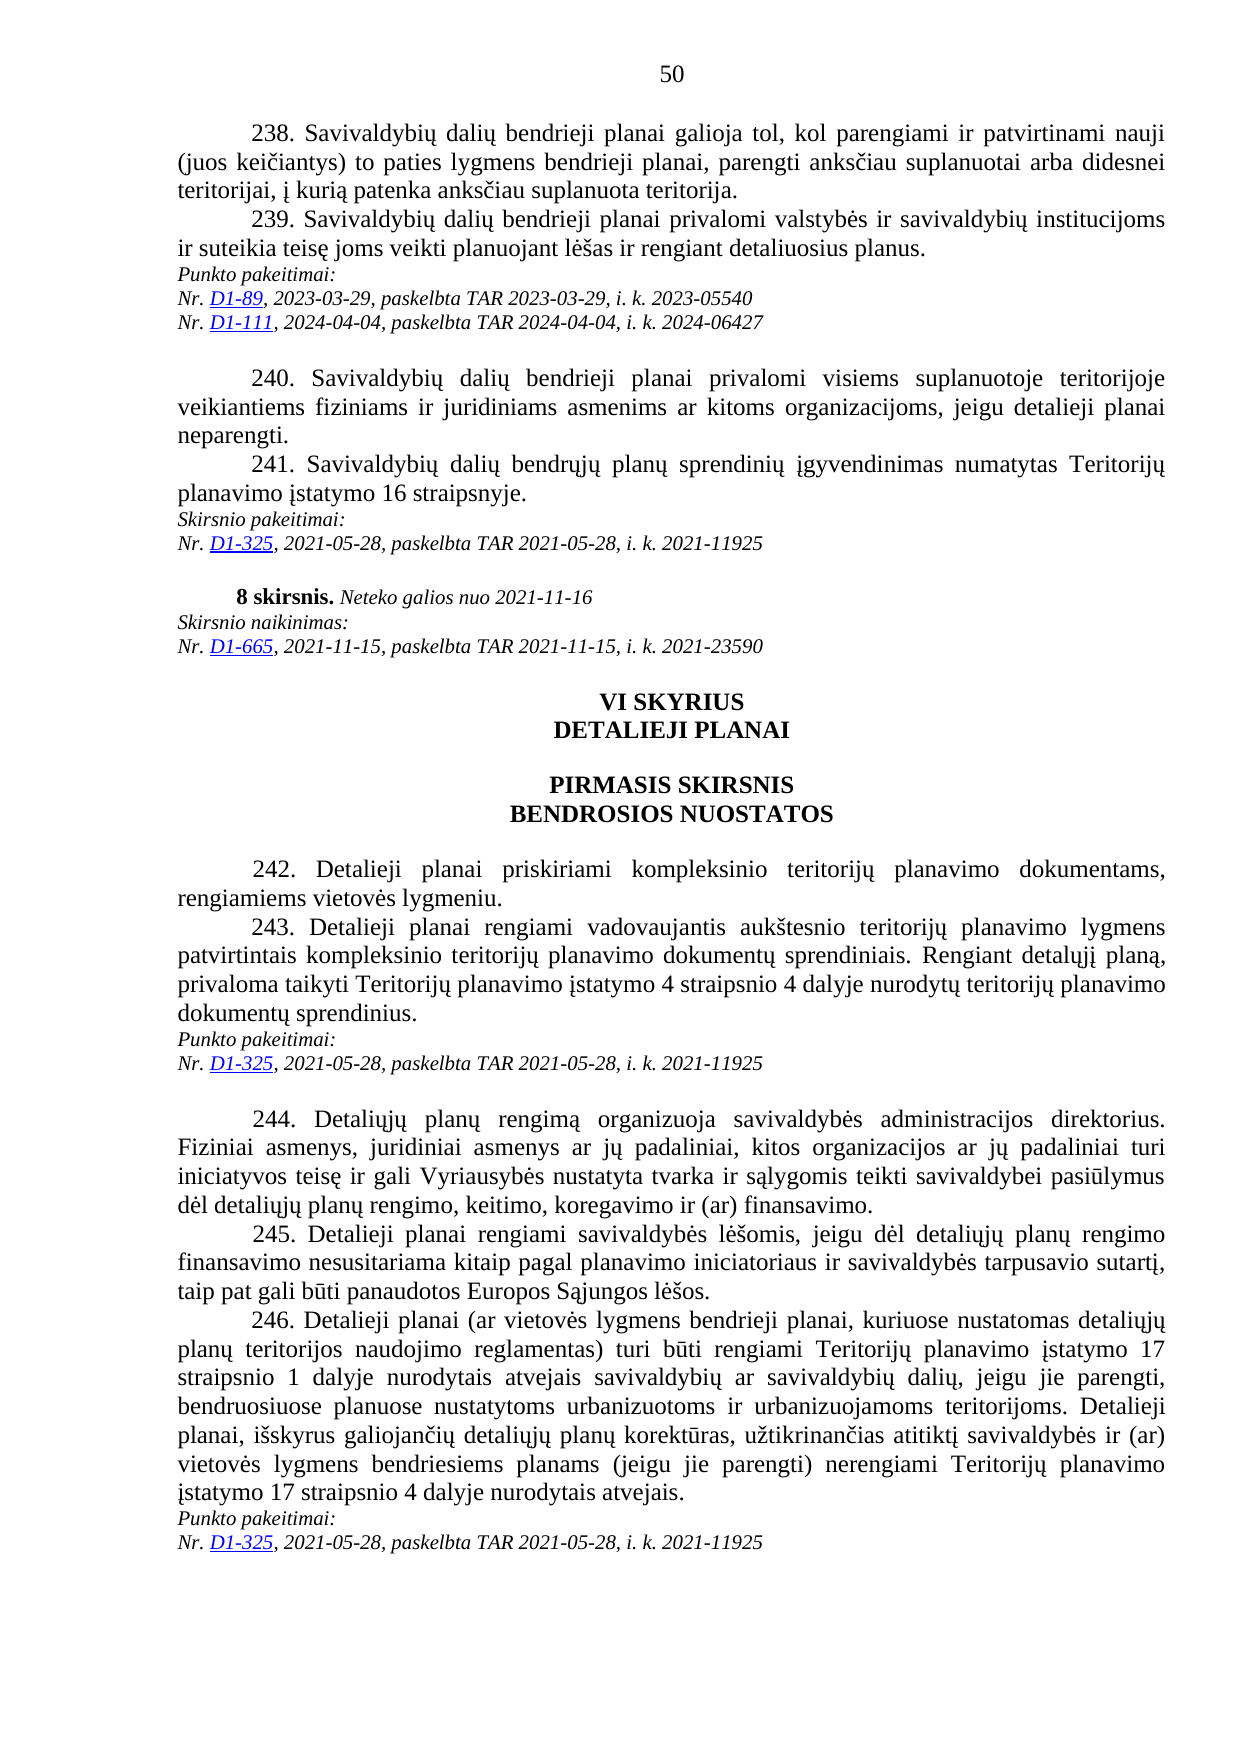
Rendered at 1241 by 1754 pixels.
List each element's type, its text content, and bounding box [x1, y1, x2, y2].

text 238. Savivaldybių dalių bendrieji planai galioja tol, kol parengiami ir patvirtinami nauji (juos keičiantys) to paties lygmens bendrieji planai, parengti anksčiau suplanuotai arba didesnei teritorijai, į kurią patenka anksčiau suplanuota teritorija. [177, 118, 1166, 204]
text 243. Detalieji planai rengiami vadovaujantis aukštesnio teritorijų planavimo lygmens patvirtintais kompleksinio teritorijų planavimo dokumentų sprendiniais. Rengiant detalųjį planą, privaloma taikyti Teritorijų planavimo įstatymo 4 straipsnio 4 dalyje nurodytų teritorijų planavimo dokumentų sprendinius. [177, 912, 1166, 1027]
text 245. Detalieji planai rengiami savivaldybės lėšomis, jeigu dėl detaliųjų planų rengimo finansavimo nesusitariama kitaip pagal planavimo iniciatoriaus ir savivaldybės tarpusavio sutartį, taip pat gali būti panaudotos Europos Sąjungos lėšos. [177, 1219, 1166, 1305]
text Punkto pakeitimai: [177, 1027, 1166, 1051]
text Punkto pakeitimai: [177, 262, 1166, 286]
text 240. Savivaldybių dalių bendrieji planai privalomi visiems suplanuotoje teritorijoje veikiantiems fiziniams ir juridiniams asmenims ar kitoms organizacijoms, jeigu detalieji planai neparengti. [177, 363, 1166, 449]
text Nr. D1-665, 2021-11-15, paskelbta TAR 2021-11-15, i. k. 2021-23590 [177, 634, 1166, 658]
text Nr. D1-111, 2024-04-04, paskelbta TAR 2024-04-04, i. k. 2024-06427 [177, 310, 1166, 334]
text VI SKYRIUS [177, 687, 1166, 715]
text 246. Detalieji planai (ar vietovės lygmens bendrieji planai, kuriuose nustatomas detaliųjų planų teritorijos naudojimo reglamentas) turi būti rengiami Teritorijų planavimo įstatymo 17 straipsnio 1 dalyje nurodytais atvejais savivaldybių ar savivaldybių dalių, jeigu jie parengti, bendruosiuose planuose nustatytoms urbanizuotoms ir urbanizuojamoms teritorijoms. Detalieji planai, išskyrus galiojančių detaliųjų planų korektūras, užtikrinančias atitiktį savivaldybės ir (ar) vietovės lygmens bendriesiems planams (jeigu jie parengti) nerengiami Teritorijų planavimo įstatymo 17 straipsnio 4 dalyje nurodytais atvejais. [177, 1305, 1166, 1506]
text 239. Savivaldybių dalių bendrieji planai privalomi valstybės ir savivaldybių institucijoms ir suteikia teisę joms veikti planuojant lėšas ir rengiant detaliuosius planus. [177, 204, 1166, 262]
text Nr. D1-325, 2021-05-28, paskelbta TAR 2021-05-28, i. k. 2021-11925 [177, 1051, 1166, 1075]
text BENDROSIOS NUOSTATOS [177, 799, 1166, 828]
text 8 skirsnis. Neteko galios nuo 2021-11-16 [177, 583, 1166, 610]
text Punkto pakeitimai: [177, 1506, 1166, 1530]
text 242. Detalieji planai priskiriami kompleksinio teritorijų planavimo dokumentams, rengiamiems vietovės lygmeniu. [177, 854, 1166, 912]
text Nr. D1-325, 2021-05-28, paskelbta TAR 2021-05-28, i. k. 2021-11925 [177, 531, 1166, 555]
text PIRMASIS SKIRSNIS [177, 771, 1166, 799]
text Skirsnio naikinimas: [177, 610, 1166, 634]
text Nr. D1-89, 2023-03-29, paskelbta TAR 2023-03-29, i. k. 2023-05540 [177, 286, 1166, 310]
text DETALIEJI PLANAI [177, 715, 1166, 744]
text Nr. D1-325, 2021-05-28, paskelbta TAR 2021-05-28, i. k. 2021-11925 [177, 1530, 1166, 1554]
text Skirsnio pakeitimai: [177, 507, 1166, 531]
text 244. Detaliųjų planų rengimą organizuoja savivaldybės administracijos direktorius. Fiziniai asmenys, juridiniai asmenys ar jų padaliniai, kitos organizacijos ar jų padaliniai turi iniciatyvos teisę ir gali Vyriausybės nustatyta tvarka ir sąlygomis teikti savivaldybei pasiūlymus dėl detaliųjų planų rengimo, keitimo, koregavimo ir (ar) finansavimo. [177, 1104, 1166, 1219]
text 241. Savivaldybių dalių bendrųjų planų sprendinių įgyvendinimas numatytas Teritorijų planavimo įstatymo 16 straipsnyje. [177, 449, 1166, 507]
